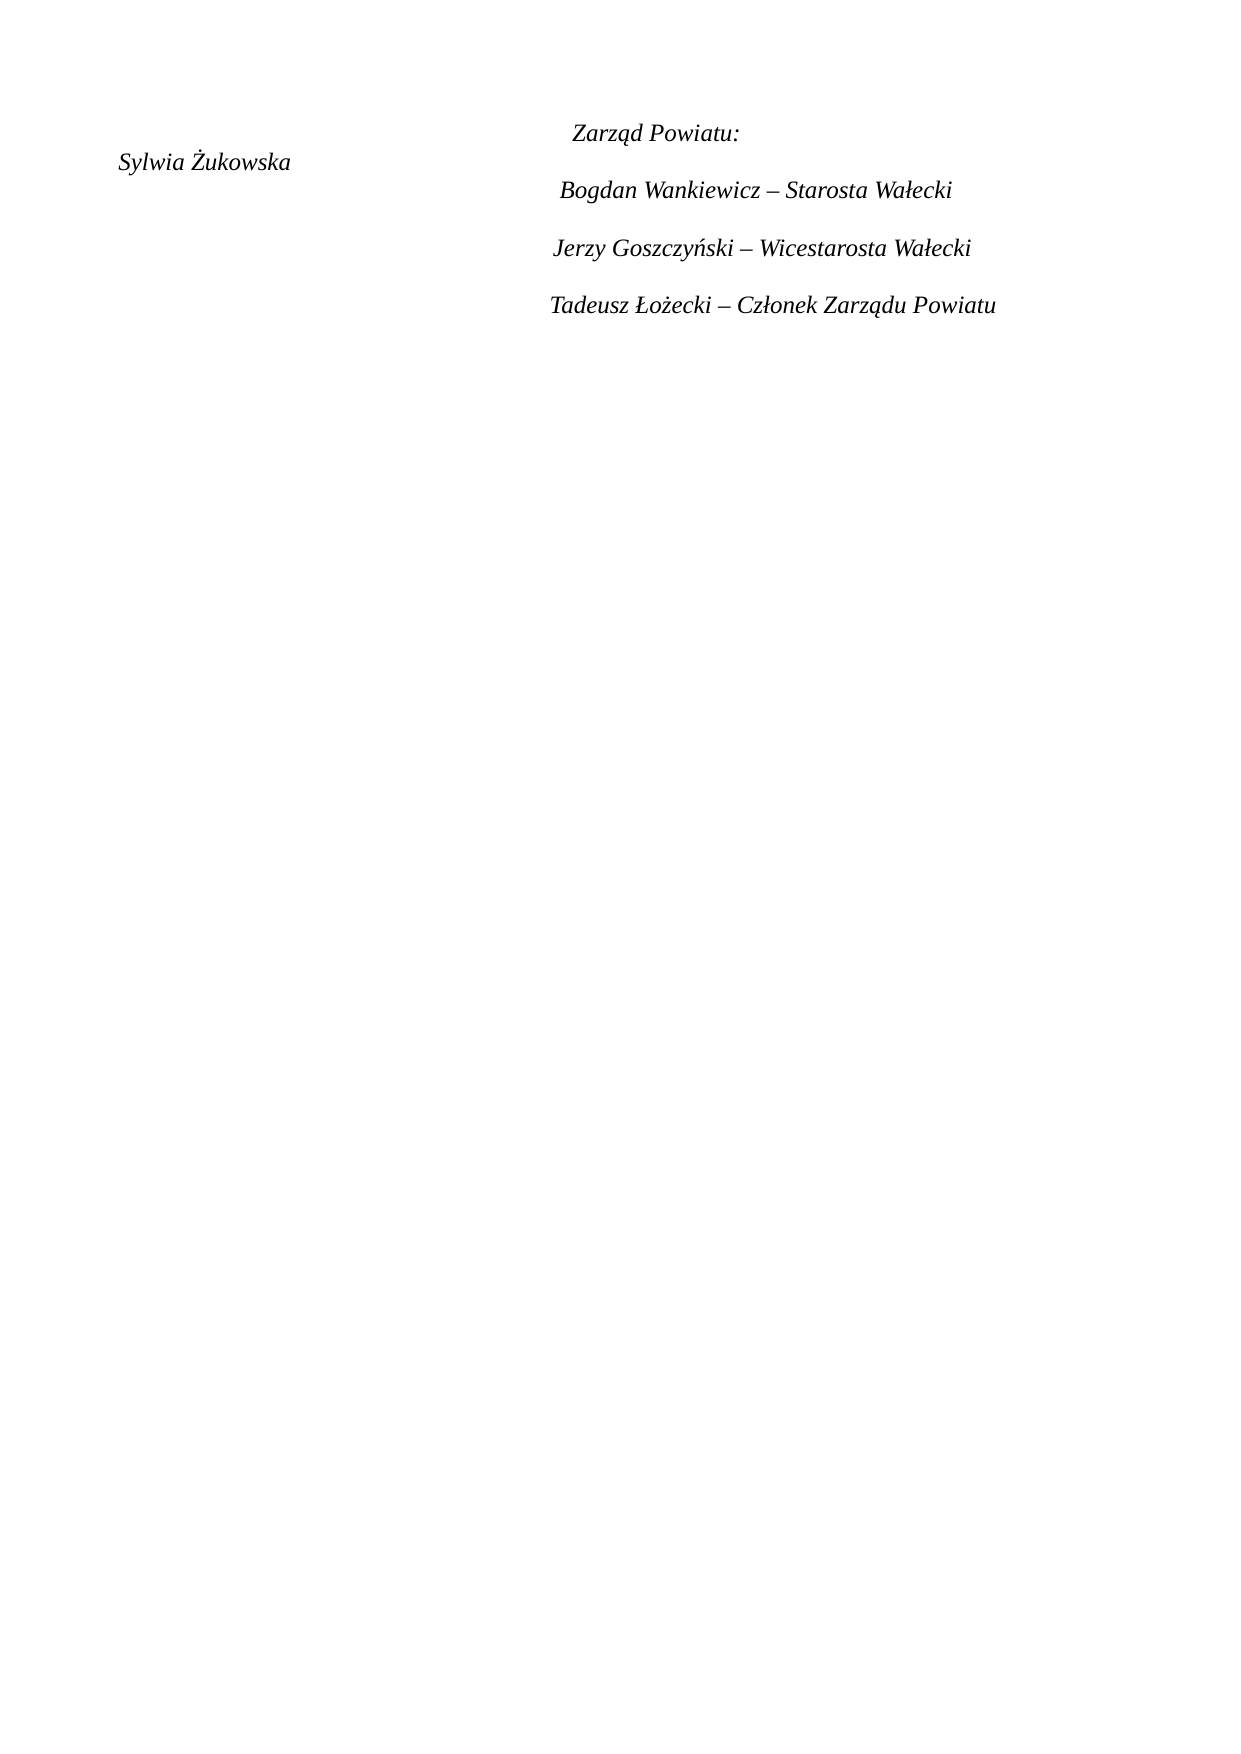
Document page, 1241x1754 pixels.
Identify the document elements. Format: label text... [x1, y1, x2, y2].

text Zarząd Powiatu: [118, 118, 1122, 147]
text Tadeusz Łożecki – Członek Zarządu Powiatu [118, 291, 1122, 319]
text Sylwia Żukowska [118, 147, 1122, 176]
text Bogdan Wankiewicz – Starosta Wałecki [118, 176, 1122, 204]
text Jerzy Goszczyński – Wicestarosta Wałecki [118, 233, 1122, 262]
